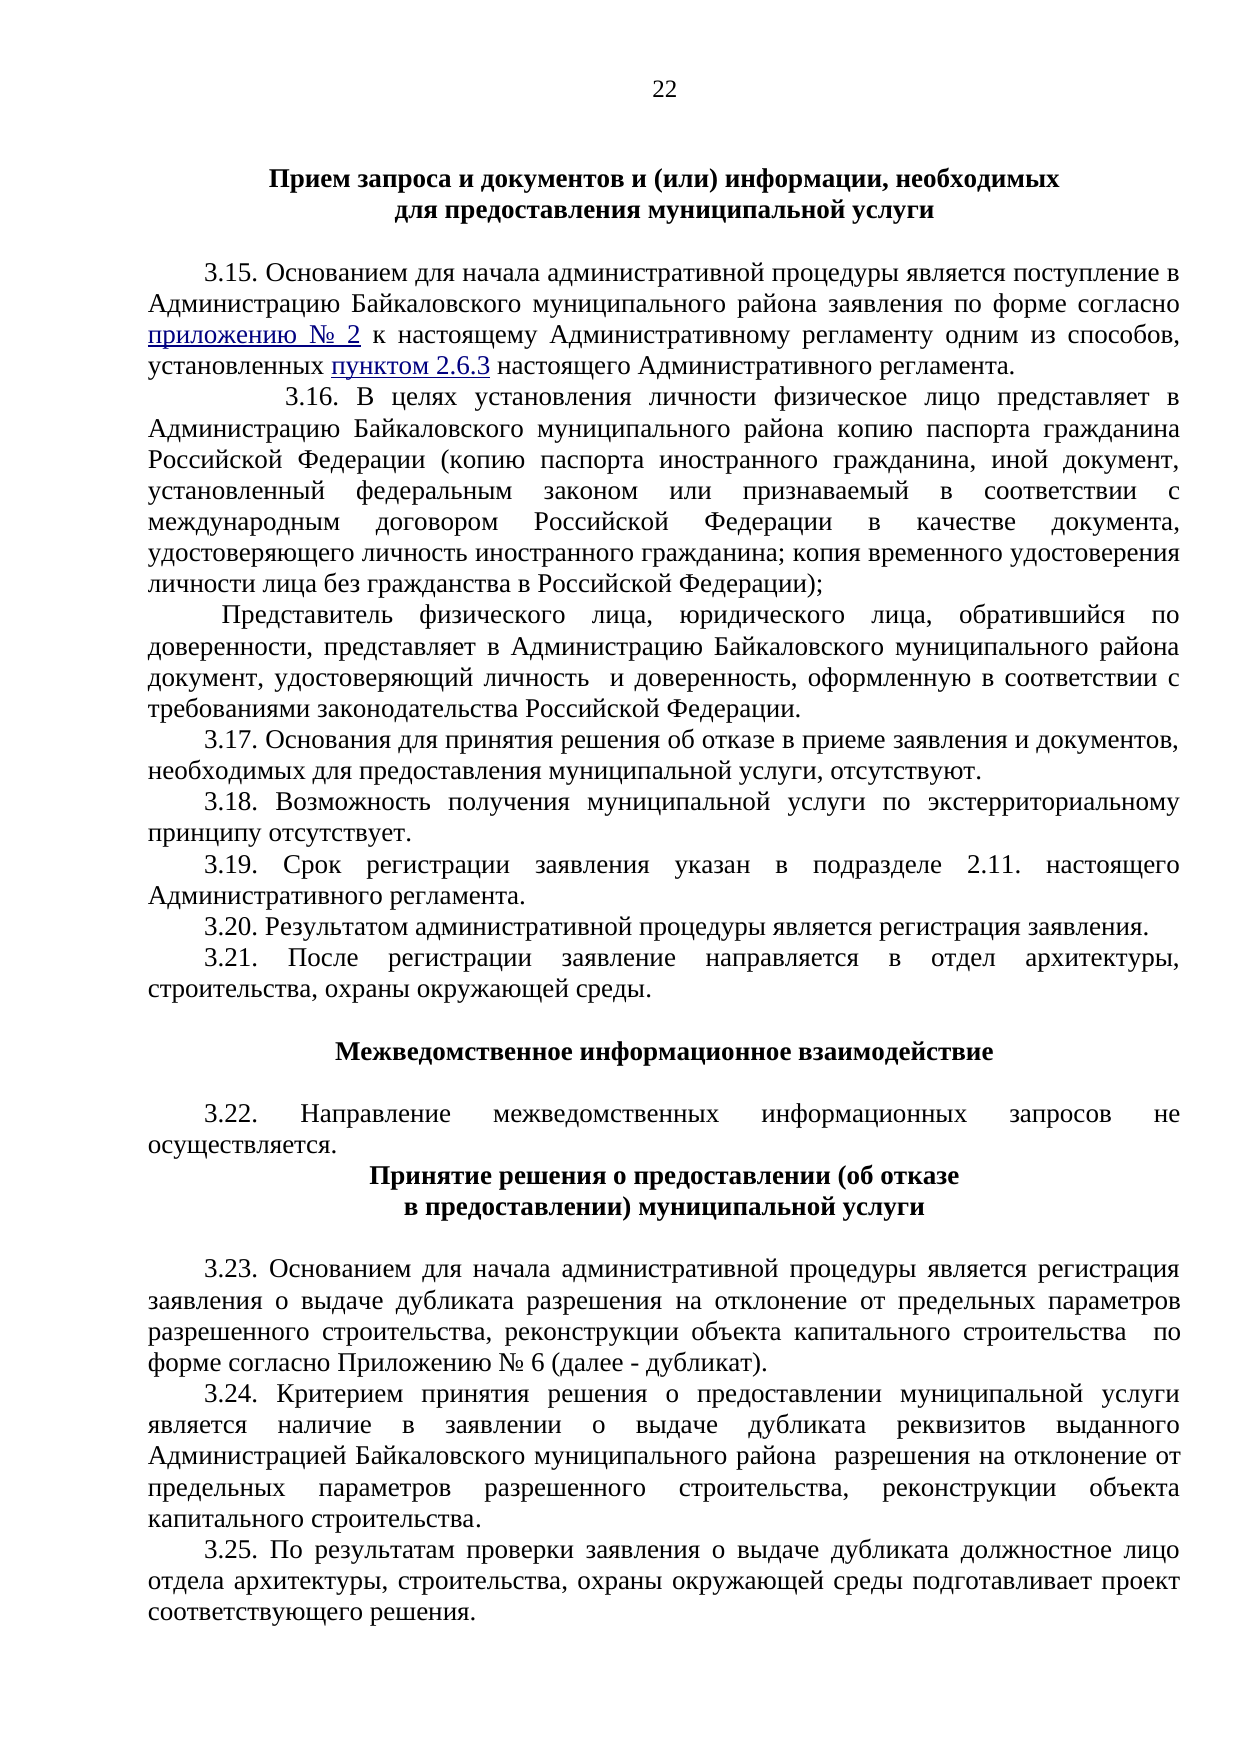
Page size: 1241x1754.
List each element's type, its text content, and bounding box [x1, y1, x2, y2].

text 3.18. Возможность получения муниципальной услуги по экстерриториальному принципу отсутствует. [148, 785, 1181, 848]
text 3.22. Направление межведомственных информационных запросов не осуществляется. [148, 1097, 1181, 1159]
text 3.19. Срок регистрации заявления указан в подразделе 2.11. настоящего Административного регламента. [148, 848, 1181, 910]
text Представитель физического лица, юридического лица, обратившийся по доверенности, представляет в Администрацию Байкаловского муниципального района документ, удостоверяющий личность и доверенность, оформленную в соответствии с требованиями законодательства Российской Федерации. [148, 598, 1181, 723]
text Прием запроса и документов и (или) информации, необходимых [148, 162, 1181, 194]
text 3.16. В целях установления личности физическое лицо представляет в Администрацию Байкаловского муниципального района копию паспорта гражданина Российской Федерации (копию паспорта иностранного гражданина, иной документ, установленный федеральным законом или признаваемый в соответствии с международным договором Российской Федерации в качестве документа, удостоверяющего личность иностранного гражданина; копия временного удостоверения личности лица без гражданства в Российской Федерации); [148, 381, 1181, 598]
text Межведомственное информационное взаимодействие [148, 1034, 1181, 1066]
text 3.15. Основанием для начала административной процедуры является поступление в Администрацию Байкаловского муниципального района заявления по форме согласно приложению № 2 к настоящему Административному регламенту одним из способов, установленных пунктом 2.6.3 настоящего Административного регламента. [148, 256, 1181, 381]
text 3.20. Результатом административной процедуры является регистрация заявления. [148, 910, 1181, 941]
text 3.23. Основанием для начала административной процедуры является регистрация заявления о выдаче дубликата разрешения на отклонение от предельных параметров разрешенного строительства, реконструкции объекта капитального строительства по форме согласно Приложению № 6 (далее - дубликат). [148, 1253, 1181, 1377]
text 3.24. Критерием принятия решения о предоставлении муниципальной услуги является наличие в заявлении о выдаче дубликата реквизитов выданного Администрацией Байкаловского муниципального района разрешения на отклонение от предельных параметров разрешенного строительства, реконструкции объекта капитального строительства. [148, 1377, 1181, 1533]
text 3.17. Основания для принятия решения об отказе в приеме заявления и документов, необходимых для предоставления муниципальной услуги, отсутствуют. [148, 723, 1181, 785]
text в предоставлении) муниципальной услуги [148, 1190, 1181, 1221]
text для предоставления муниципальной услуги [148, 194, 1181, 225]
text 3.21. После регистрации заявление направляется в отдел архитектуры, строительства, охраны окружающей среды. [148, 941, 1181, 1003]
text Принятие решения о предоставлении (об отказе [148, 1159, 1181, 1190]
text 3.25. По результатам проверки заявления о выдаче дубликата должностное лицо отдела архитектуры, строительства, охраны окружающей среды подготавливает проект соответствующего решения. [148, 1533, 1181, 1626]
